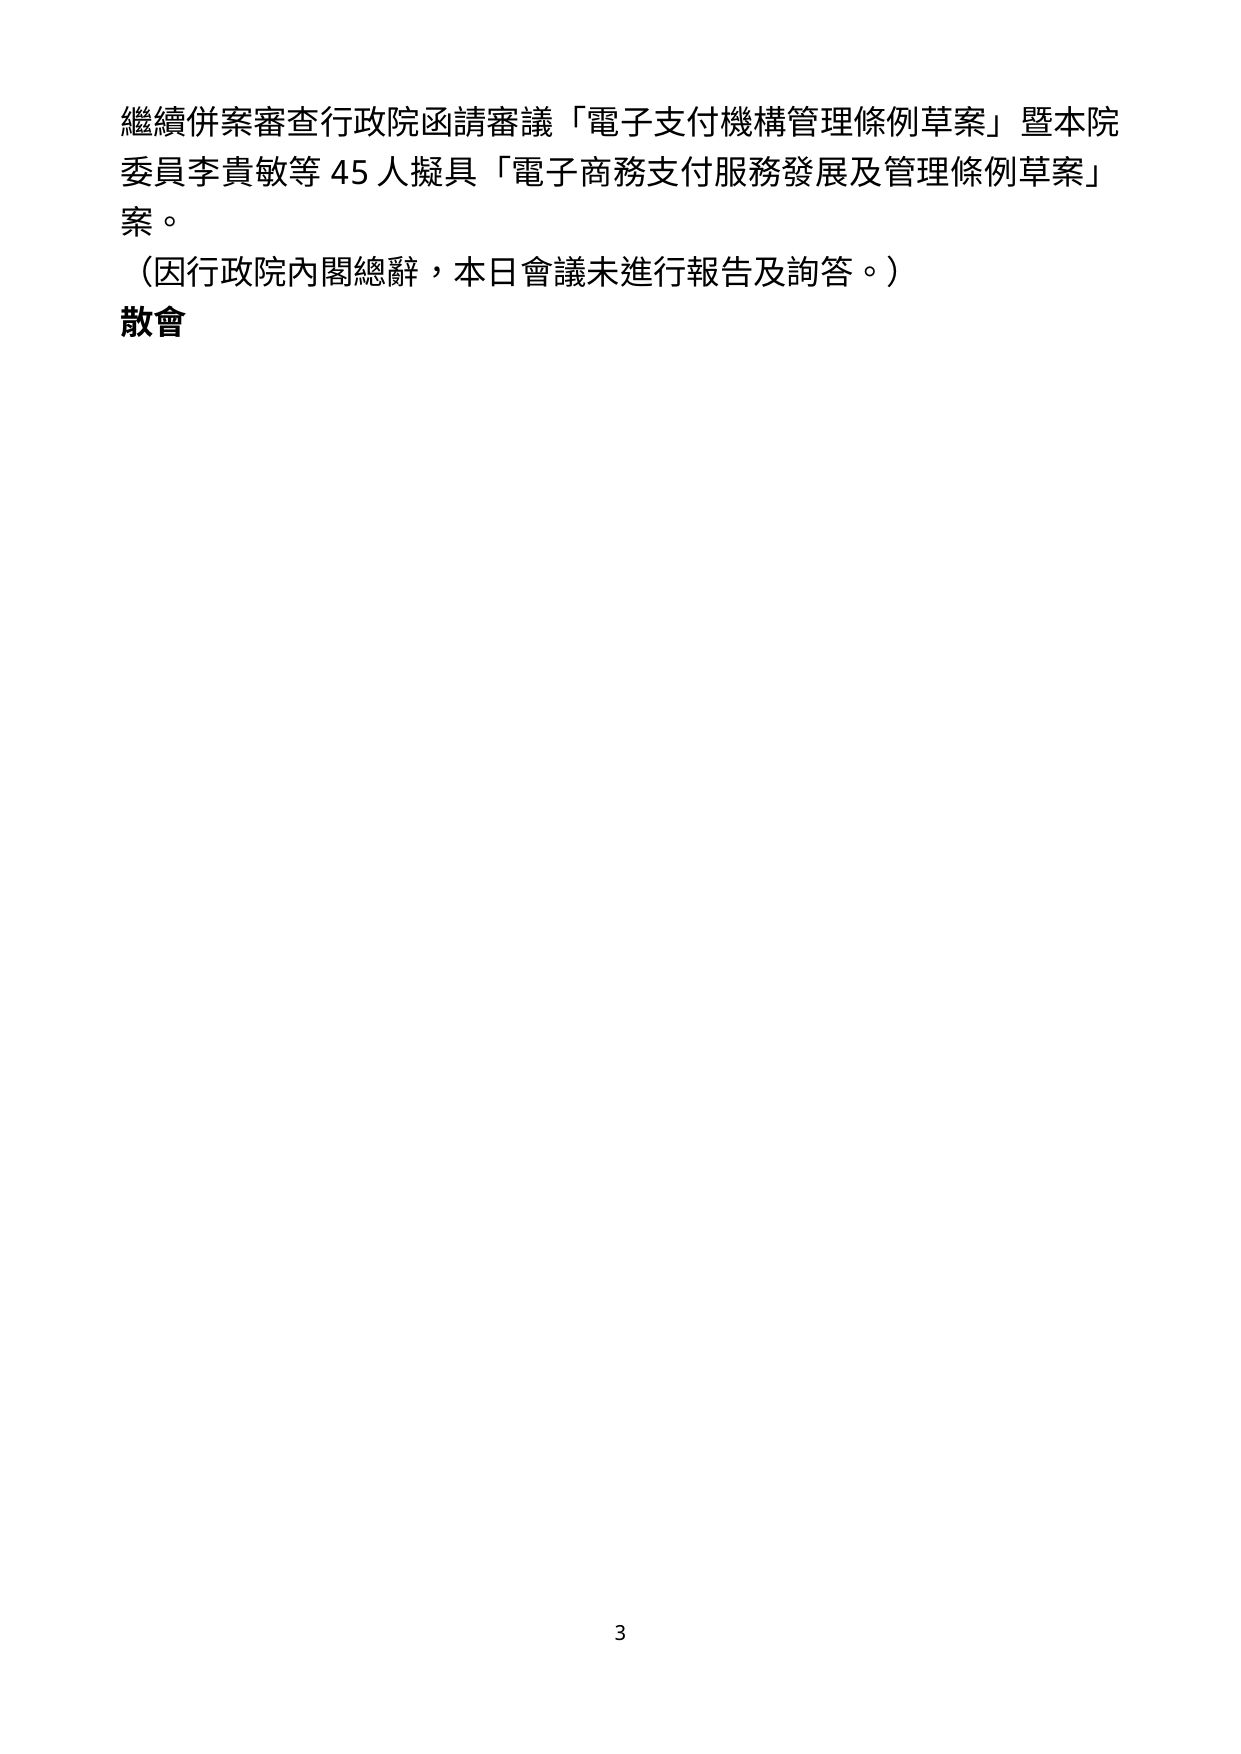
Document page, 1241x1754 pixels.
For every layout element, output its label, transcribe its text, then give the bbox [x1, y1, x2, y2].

text 繼續併案審查行政院函請審議「電子支付機構管理條例草案」暨本院委員李貴敏等45人擬具「電子商務支付服務發展及管理條例草案」案。 [120, 94, 1120, 244]
text 散會 [120, 294, 1120, 344]
text （因行政院內閣總辭，本日會議未進行報告及詢答。） [120, 244, 1120, 294]
